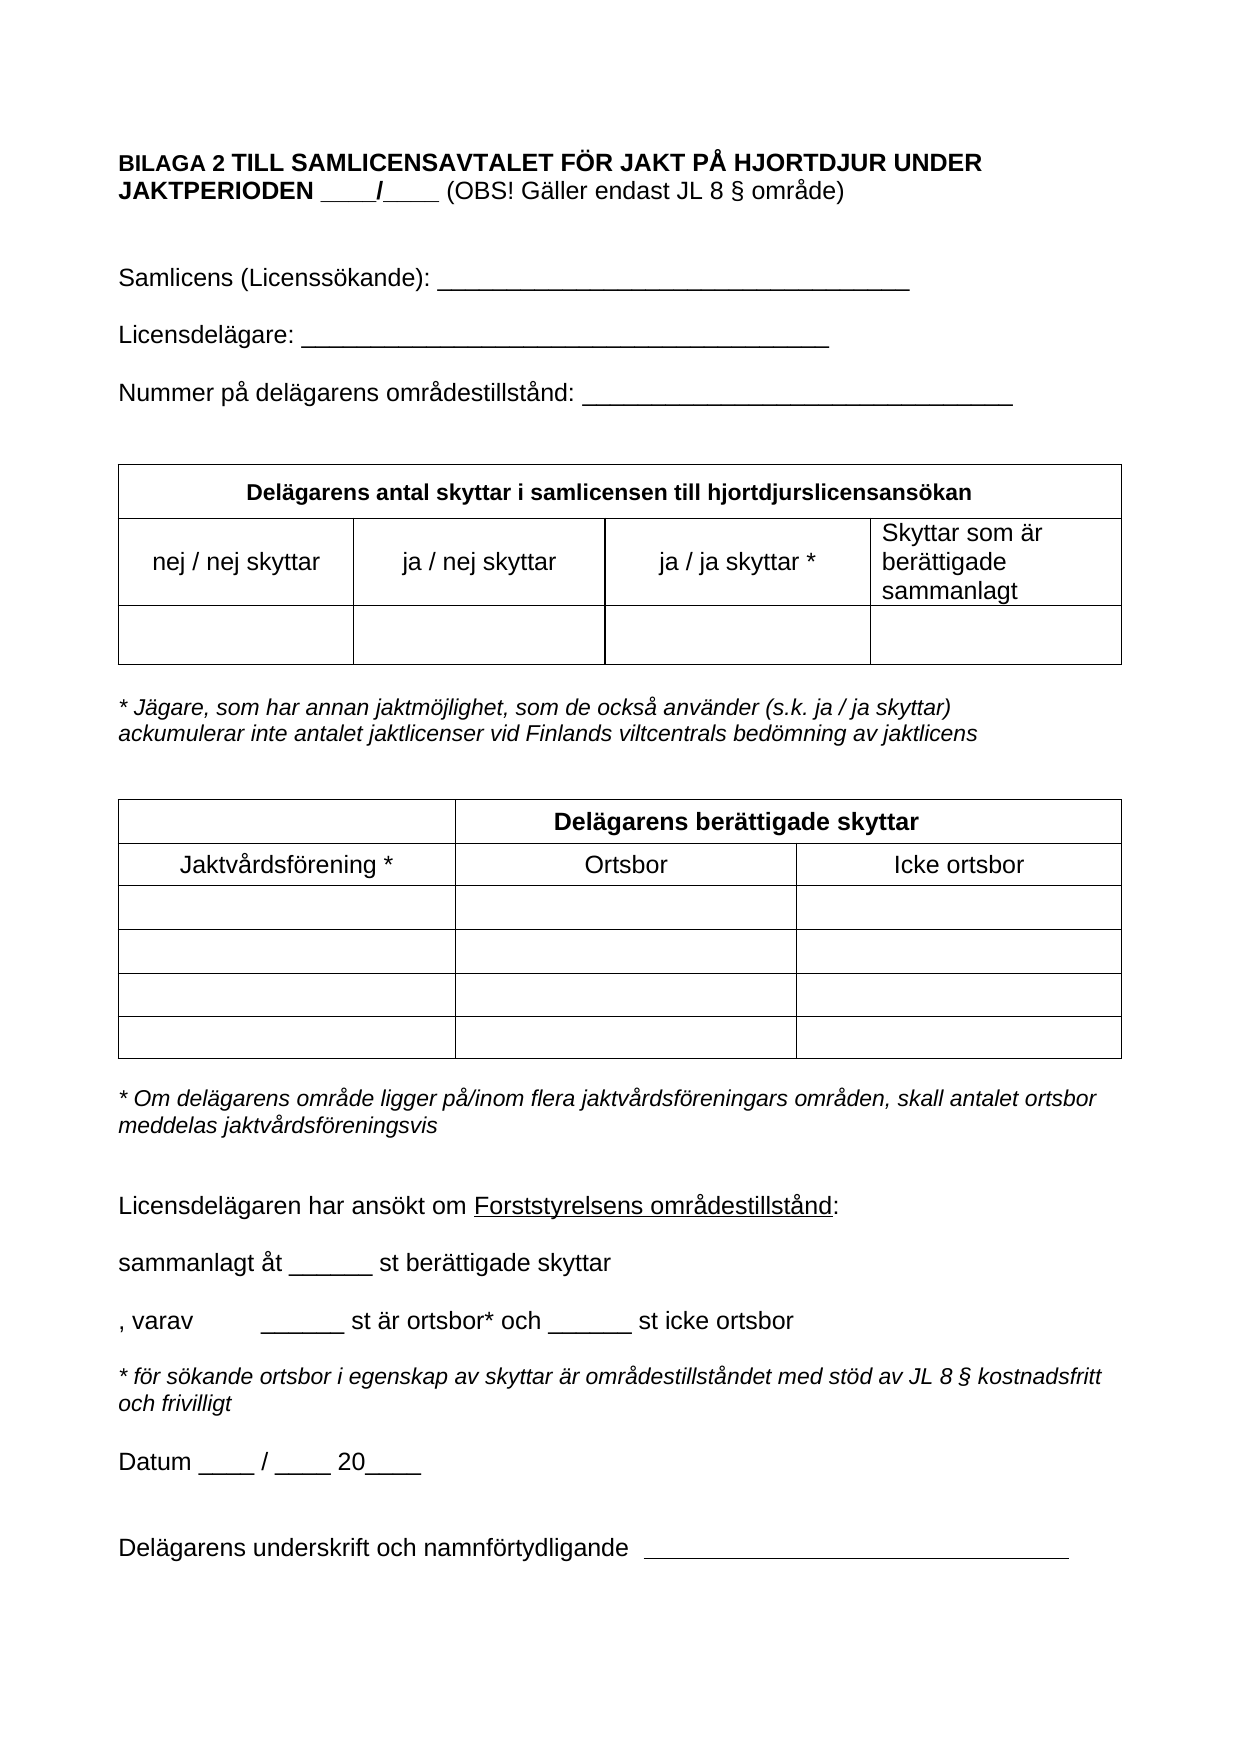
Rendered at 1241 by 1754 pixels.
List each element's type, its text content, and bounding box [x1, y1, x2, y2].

table_cell Ortsbor [456, 844, 796, 885]
table_cell [119, 606, 353, 664]
table_cell [456, 886, 796, 929]
table_cell nej / nej skyttar [119, 519, 353, 605]
table_cell Jaktvårdsförening * [119, 844, 455, 885]
table_cell ja / ja skyttar * [606, 519, 870, 605]
table_header Delägarens antal skyttar i samlicensen till hjortdjurslicensansökan [119, 465, 1121, 517]
table_cell [456, 974, 796, 1016]
table_cell [119, 886, 455, 929]
text , varav ______ st är ortsbor* och ______ st icke ortsbor [118, 1306, 1122, 1334]
table_cell [606, 606, 870, 664]
table_header Delägarens berättigade skyttar [456, 800, 1121, 843]
table_cell [456, 930, 796, 973]
text sammanlagt ­­­­­åt ______ st berättigade skyttar [118, 1248, 1122, 1277]
table_cell [119, 974, 455, 1016]
table_header [119, 800, 455, 843]
table_cell Icke ortsbor [797, 844, 1121, 885]
table_cell [456, 1017, 796, 1058]
table_cell [797, 974, 1121, 1016]
text Licensdelägaren har ansökt om Forststyrelsens områdestillstånd: [118, 1191, 1122, 1219]
table_cell ja / nej skyttar [354, 519, 604, 605]
text Delägarens underskrift och namnförtydligande [118, 1533, 1122, 1561]
text Licensdelägare: ______________________________________ [118, 320, 1122, 349]
text * Om delägarens område ligger på/inom flera jaktvårdsföreningars områden, skall antalet ortsbor meddelas jaktvårdsföreningsvis [118, 1085, 1122, 1138]
table_cell [119, 1017, 455, 1058]
text Nummer på delägarens områdestillstånd: ­_______________________________ [118, 378, 1122, 406]
table_cell [119, 930, 455, 973]
table_cell [797, 930, 1121, 973]
text Samlicens (Licenssökande): __________________________________ [118, 263, 1122, 291]
text BILAGA 2 TILL SAMLICENSAVTALET FÖR JAKT PÅ HJORTDJUR UNDER JAKTPERIODEN ____/____ (OBS! Gäller endast JL 8 § område) [118, 148, 1122, 205]
text * Jägare, som har annan jaktmöjlighet, som de också använder (s.k. ja / ja skyttar) ackumulerar inte antalet jaktlicenser vid Finlands viltcentrals bedömning av jaktlicens [118, 694, 1019, 746]
table_cell [797, 1017, 1121, 1058]
text Datum ____ / ____ 20____ [118, 1446, 1122, 1475]
table_cell [354, 606, 604, 664]
table_cell Skyttar som är berättigade sammanlagt [871, 519, 1121, 605]
table_cell [797, 886, 1121, 929]
table_cell [871, 606, 1121, 664]
text * för sökande ortsbor i egenskap av skyttar är områdestillståndet med stöd av JL 8 § kostnadsfritt och frivilligt [118, 1363, 1122, 1416]
